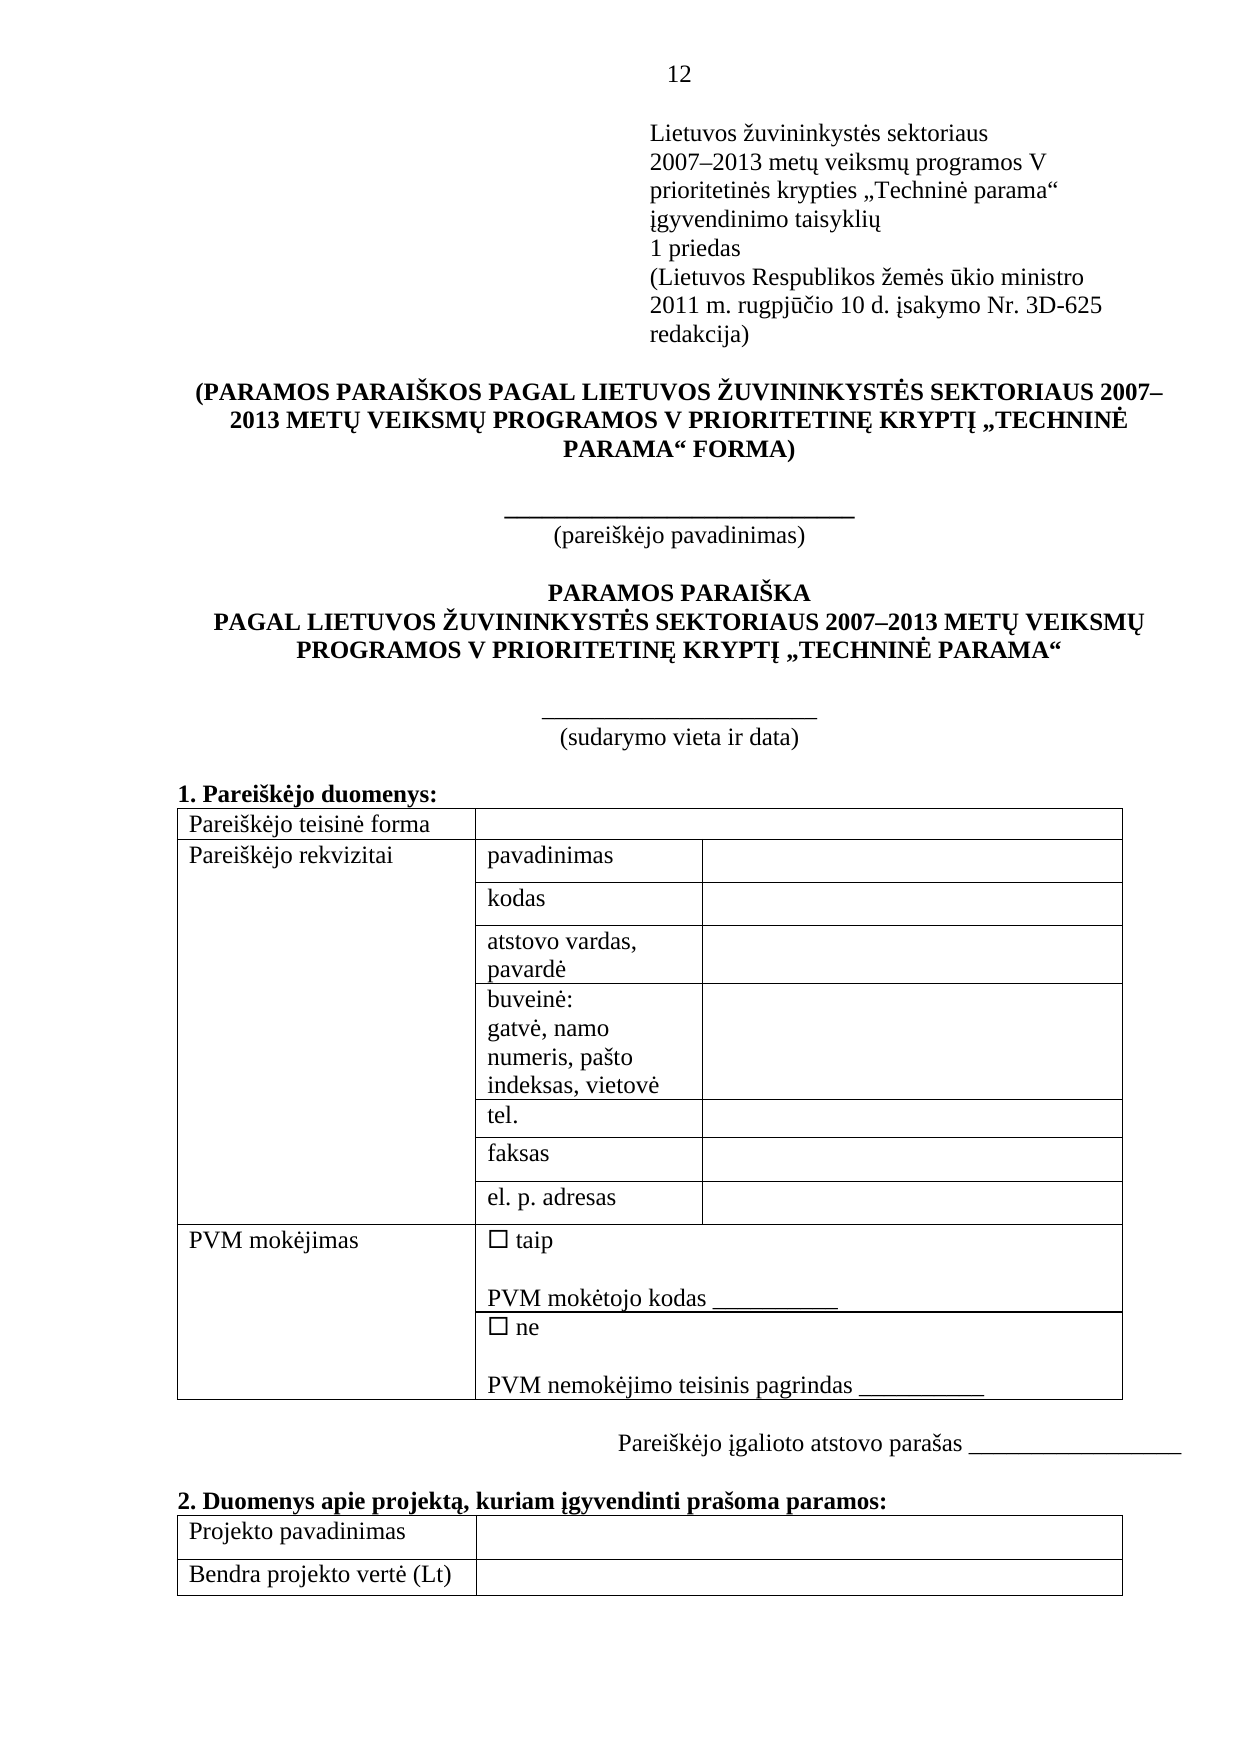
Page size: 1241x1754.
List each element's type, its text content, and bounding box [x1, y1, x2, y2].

table_header Projekto pavadinimas [178, 1516, 476, 1558]
table_header [477, 1516, 1122, 1558]
table_cell [703, 984, 1122, 1099]
text ______________________ [177, 693, 1181, 722]
table_cell [] taip PVM mokėtojo kodas __________ [476, 1225, 1122, 1311]
table_header Pareiškėjo teisinė forma [178, 809, 475, 839]
text 2007–2013 metų veiksmų programos V [649, 147, 1181, 176]
table_cell [703, 926, 1122, 983]
text 2. Duomenys apie projektą, kuriam įgyvendinti prašoma paramos: [177, 1486, 1181, 1515]
table_cell [] ne PVM nemokėjimo teisinis pagrindas __________ [476, 1313, 1122, 1399]
text redakcija) [649, 319, 1181, 348]
table_cell [477, 1560, 1122, 1595]
table_cell faksas [476, 1138, 702, 1181]
text (Paramos paraiškos pagal Lietuvos žuvininkystės sektoriaus 2007–2013 metų veiksmų programos V prioritetinę kryptį „Techninė parama“ forma) [177, 377, 1181, 463]
table_cell [703, 883, 1122, 925]
text (pareiškėjo pavadinimas) [177, 521, 1181, 549]
table_cell buveinė: gatvė, namo numeris, pašto indeksas, vietovė [476, 984, 702, 1099]
text ____________________________ [177, 492, 1181, 521]
table_cell Bendra projekto vertė (Lt) [178, 1560, 476, 1595]
table_cell [703, 1100, 1122, 1137]
text PARAMOS PARAIŠKA [177, 578, 1181, 607]
text įgyvendinimo taisyklių [649, 204, 1181, 233]
text (sudarymo vieta ir data) [177, 722, 1181, 751]
table_cell PVM mokėjimas [178, 1225, 475, 1399]
table_cell Pareiškėjo rekvizitai [178, 840, 475, 1224]
text PAGAL LIETUVOS ŽUVININKYSTĖS SEKTORIAUS 2007–2013 METŲ VEIKSMŲ PROGRAMOS V PRIORITETINĘ KRYPTĮ „TECHNINĖ PARAMA“ [177, 607, 1181, 664]
text Lietuvos žuvininkystės sektoriaus [649, 118, 1181, 147]
table_cell pavadinimas [476, 840, 702, 882]
text 1. Pareiškėjo duomenys: [177, 779, 1181, 808]
text (Lietuvos Respublikos žemės ūkio ministro [649, 262, 1181, 291]
text Pareiškėjo įgalioto atstovo parašas _________________ [177, 1428, 1181, 1457]
text prioritetinės krypties „Techninė parama“ [649, 176, 1181, 204]
text 1 priedas [649, 233, 1181, 262]
text 2011 m. rugpjūčio 10 d. įsakymo Nr. 3D-625 [649, 291, 1181, 319]
table_cell el. p. adresas [476, 1182, 702, 1224]
table_cell tel. [476, 1100, 702, 1137]
table_cell atstovo vardas, pavardė [476, 926, 702, 983]
table_cell kodas [476, 883, 702, 925]
table_header [476, 809, 1122, 839]
table_cell [703, 1138, 1122, 1181]
table_cell [703, 1182, 1122, 1224]
table_cell [703, 840, 1122, 882]
